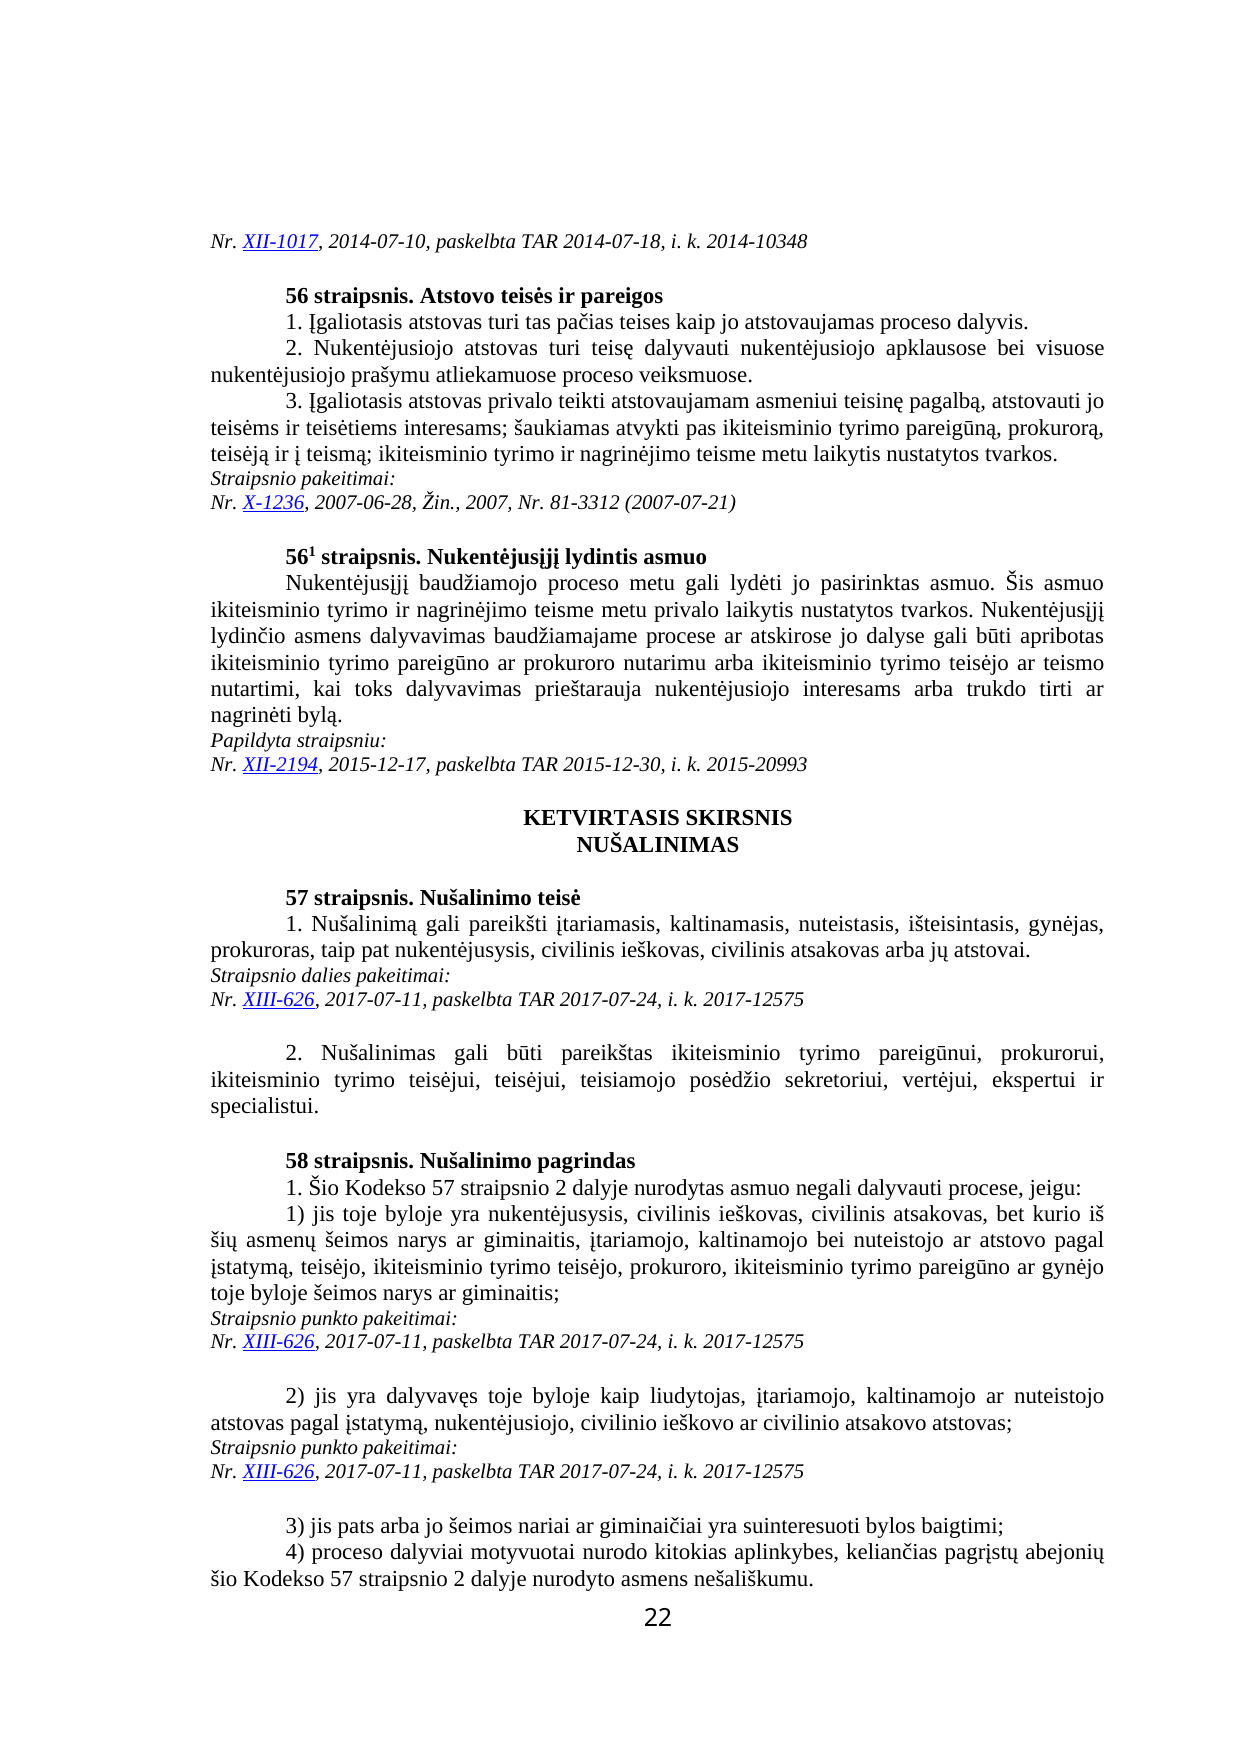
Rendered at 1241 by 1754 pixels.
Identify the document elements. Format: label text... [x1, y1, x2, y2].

text Nušalinimas [210, 831, 1105, 857]
text Ketvirtasis skirsnis [210, 804, 1105, 831]
text 57 straipsnis. Nušalinimo teisė [210, 883, 1105, 910]
text 58 straipsnis. Nušalinimo pagrindas [210, 1147, 1105, 1174]
text 3. Įgaliotasis atstovas privalo teikti atstovaujamam asmeniui teisinę pagalbą, atstovauti jo teisėms ir teisėtiems interesams; šaukiamas atvykti pas ikiteisminio tyrimo pareigūną, prokurorą, teisėją ir į teismą; ikiteisminio tyrimo ir nagrinėjimo teisme metu laikytis nustatytos tvarkos. [210, 387, 1105, 466]
text Straipsnio dalies pakeitimai: [210, 963, 1105, 987]
text 1. Įgaliotasis atstovas turi tas pačias teises kaip jo atstovaujamas proceso dalyvis. [210, 308, 1105, 334]
text Nr. XII-2194, 2015-12-17, paskelbta TAR 2015-12-30, i. k. 2015-20993 [210, 752, 1105, 776]
text Nukentėjusįjį baudžiamojo proceso metu gali lydėti jo pasirinktas asmuo. Šis asmuo ikiteisminio tyrimo ir nagrinėjimo teisme metu privalo laikytis nustatytos tvarkos. Nukentėjusįjį lydinčio asmens dalyvavimas baudžiamajame procese ar atskirose jo dalyse gali būti apribotas ikiteisminio tyrimo pareigūno ar prokuroro nutarimu arba ikiteisminio tyrimo teisėjo ar teismo nutartimi, kai toks dalyvavimas prieštarauja nukentėjusiojo interesams arba trukdo tirti ar nagrinėti bylą. [210, 569, 1105, 728]
text 561 straipsnis. Nukentėjusįjį lydintis asmuo [210, 543, 1105, 569]
text Straipsnio pakeitimai: [210, 466, 1105, 490]
text 1. Nušalinimą gali pareikšti įtariamasis, kaltinamasis, nuteistasis, išteisintasis, gynėjas, prokuroras, taip pat nukentėjusysis, civilinis ieškovas, civilinis atsakovas arba jų atstovai. [210, 910, 1105, 963]
text 2. Nukentėjusiojo atstovas turi teisę dalyvauti nukentėjusiojo apklausose bei visuose nukentėjusiojo prašymu atliekamuose proceso veiksmuose. [210, 334, 1105, 387]
text Straipsnio punkto pakeitimai: [210, 1435, 1105, 1459]
text Nr. XII-1017, 2014-07-10, paskelbta TAR 2014-07-18, i. k. 2014-10348 [210, 229, 1105, 253]
text 1) jis toje byloje yra nukentėjusysis, civilinis ieškovas, civilinis atsakovas, bet kurio iš šių asmenų šeimos narys ar giminaitis, įtariamojo, kaltinamojo bei nuteistojo ar atstovo pagal įstatymą, teisėjo, ikiteisminio tyrimo teisėjo, prokuroro, ikiteisminio tyrimo pareigūno ar gynėjo toje byloje šeimos narys ar giminaitis; [210, 1200, 1105, 1305]
text Nr. XIII-626, 2017-07-11, paskelbta TAR 2017-07-24, i. k. 2017-12575 [210, 987, 1105, 1011]
text Nr. XIII-626, 2017-07-11, paskelbta TAR 2017-07-24, i. k. 2017-12575 [210, 1329, 1105, 1353]
text 2) jis yra dalyvavęs toje byloje kaip liudytojas, įtariamojo, kaltinamojo ar nuteistojo atstovas pagal įstatymą, nukentėjusiojo, civilinio ieškovo ar civilinio atsakovo atstovas; [210, 1382, 1105, 1435]
text 1. Šio Kodekso 57 straipsnio 2 dalyje nurodytas asmuo negali dalyvauti procese, jeigu: [210, 1174, 1105, 1200]
text Papildyta straipsniu: [210, 728, 1105, 752]
text Nr. XIII-626, 2017-07-11, paskelbta TAR 2017-07-24, i. k. 2017-12575 [210, 1459, 1105, 1483]
text 3) jis pats arba jo šeimos nariai ar giminaičiai yra suinteresuoti bylos baigtimi; [210, 1512, 1105, 1538]
text Straipsnio punkto pakeitimai: [210, 1305, 1105, 1329]
text 4) proceso dalyviai motyvuotai nurodo kitokias aplinkybes, keliančias pagrįstų abejonių šio Kodekso 57 straipsnio 2 dalyje nurodyto asmens nešališkumu. [210, 1538, 1105, 1591]
text Nr. X-1236, 2007-06-28, Žin., 2007, Nr. 81-3312 (2007-07-21) [210, 490, 1105, 514]
text 2. Nušalinimas gali būti pareikštas ikiteisminio tyrimo pareigūnui, prokurorui, ikiteisminio tyrimo teisėjui, teisėjui, teisiamojo posėdžio sekretoriui, vertėjui, ekspertui ir specialistui. [210, 1039, 1105, 1118]
text 56 straipsnis. Atstovo teisės ir pareigos [210, 282, 1105, 308]
